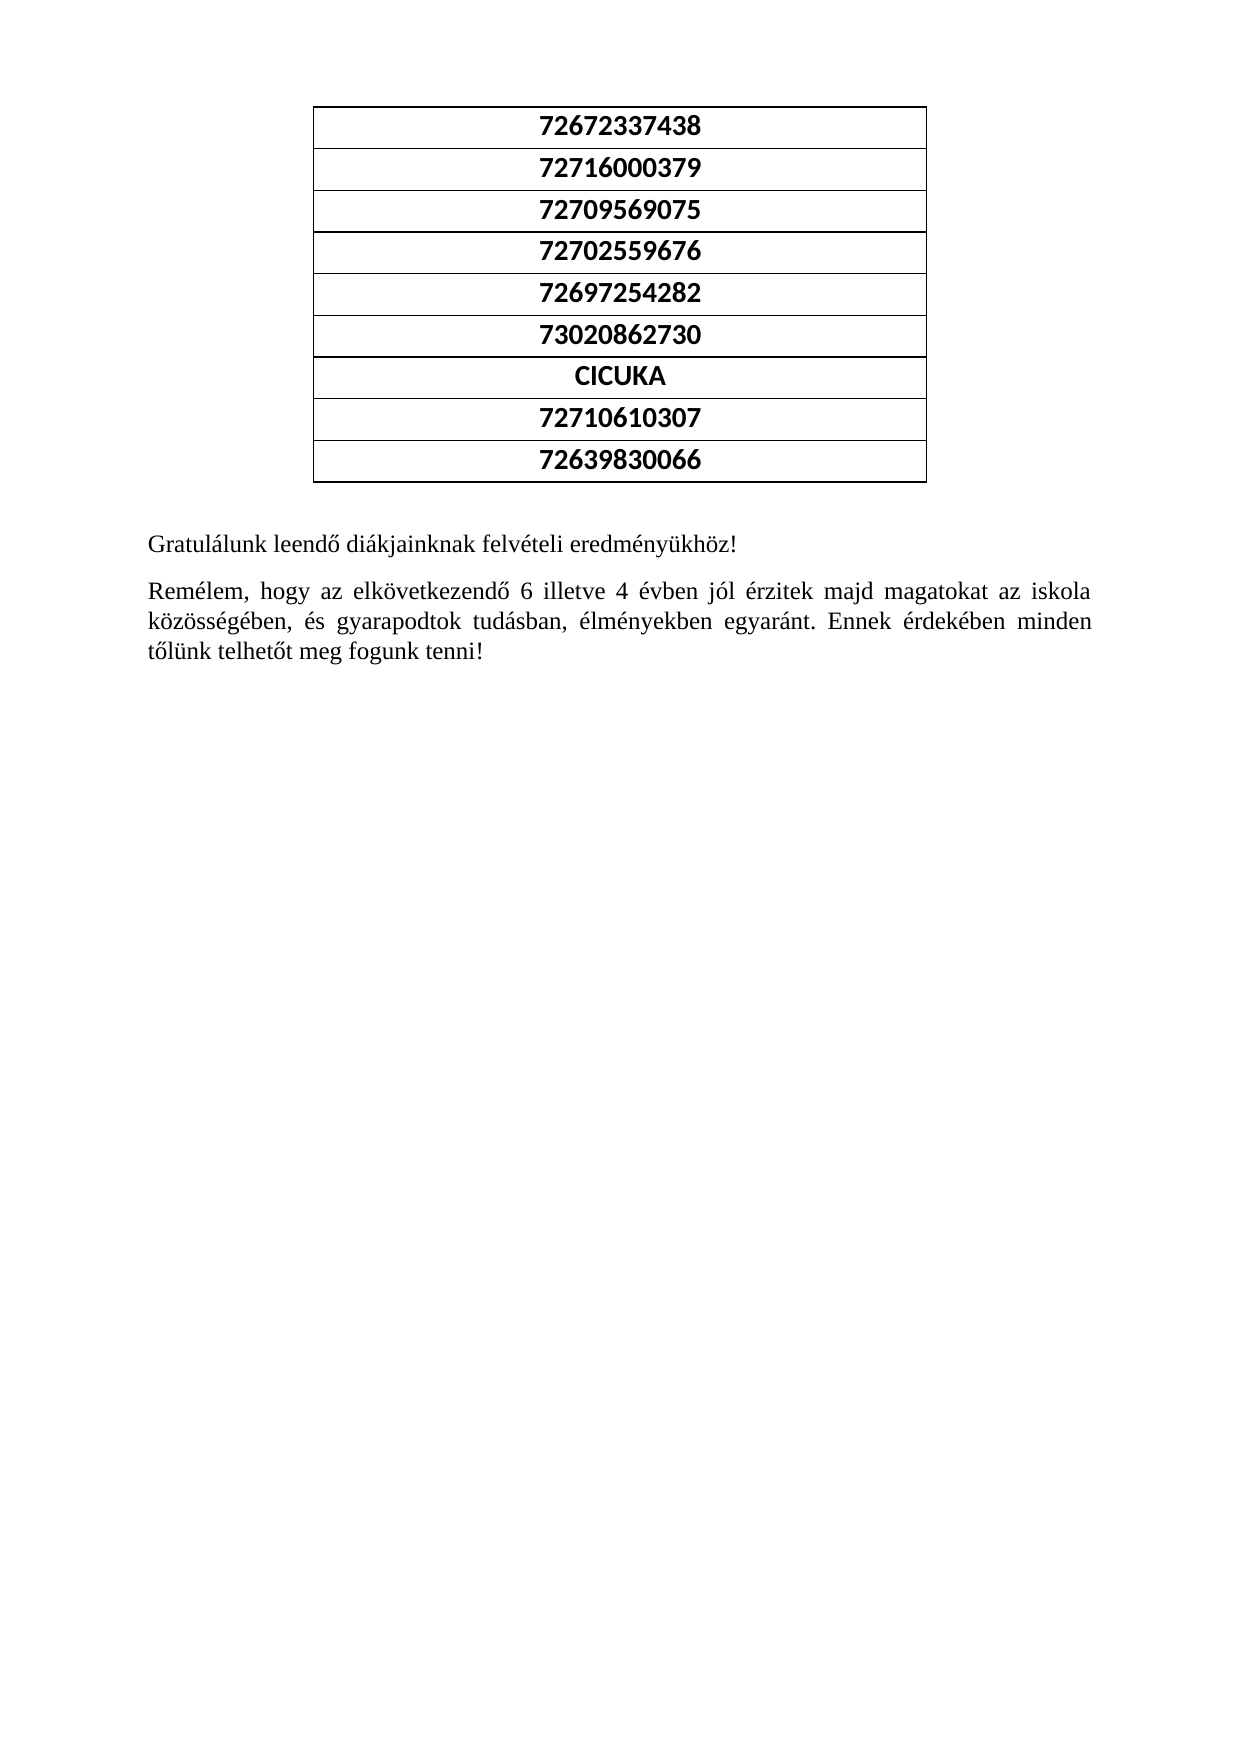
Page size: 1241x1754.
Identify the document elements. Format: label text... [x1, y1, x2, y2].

table_cell 73020862730 [314, 316, 926, 356]
table_cell 72639830066 [314, 441, 926, 481]
table_cell CICUKA [314, 358, 926, 398]
text Gratulálunk leendő diákjainknak felvételi eredményükhöz! [148, 529, 1092, 558]
table_cell 72697254282 [314, 274, 926, 315]
table_cell 72716000379 [314, 149, 926, 190]
table_cell 72672337438 [314, 108, 926, 148]
table_cell 72710610307 [314, 399, 926, 440]
table_cell 72702559676 [314, 233, 926, 273]
text Remélem, hogy az elkövetkezendő 6 illetve 4 évben jól érzitek majd magatokat az iskola közösségében, és gyarapodtok tudásban, élményekben egyaránt. Ennek érdekében minden tőlünk telhetőt meg fogunk tenni! [148, 576, 1092, 665]
table_cell 72709569075 [314, 191, 926, 231]
